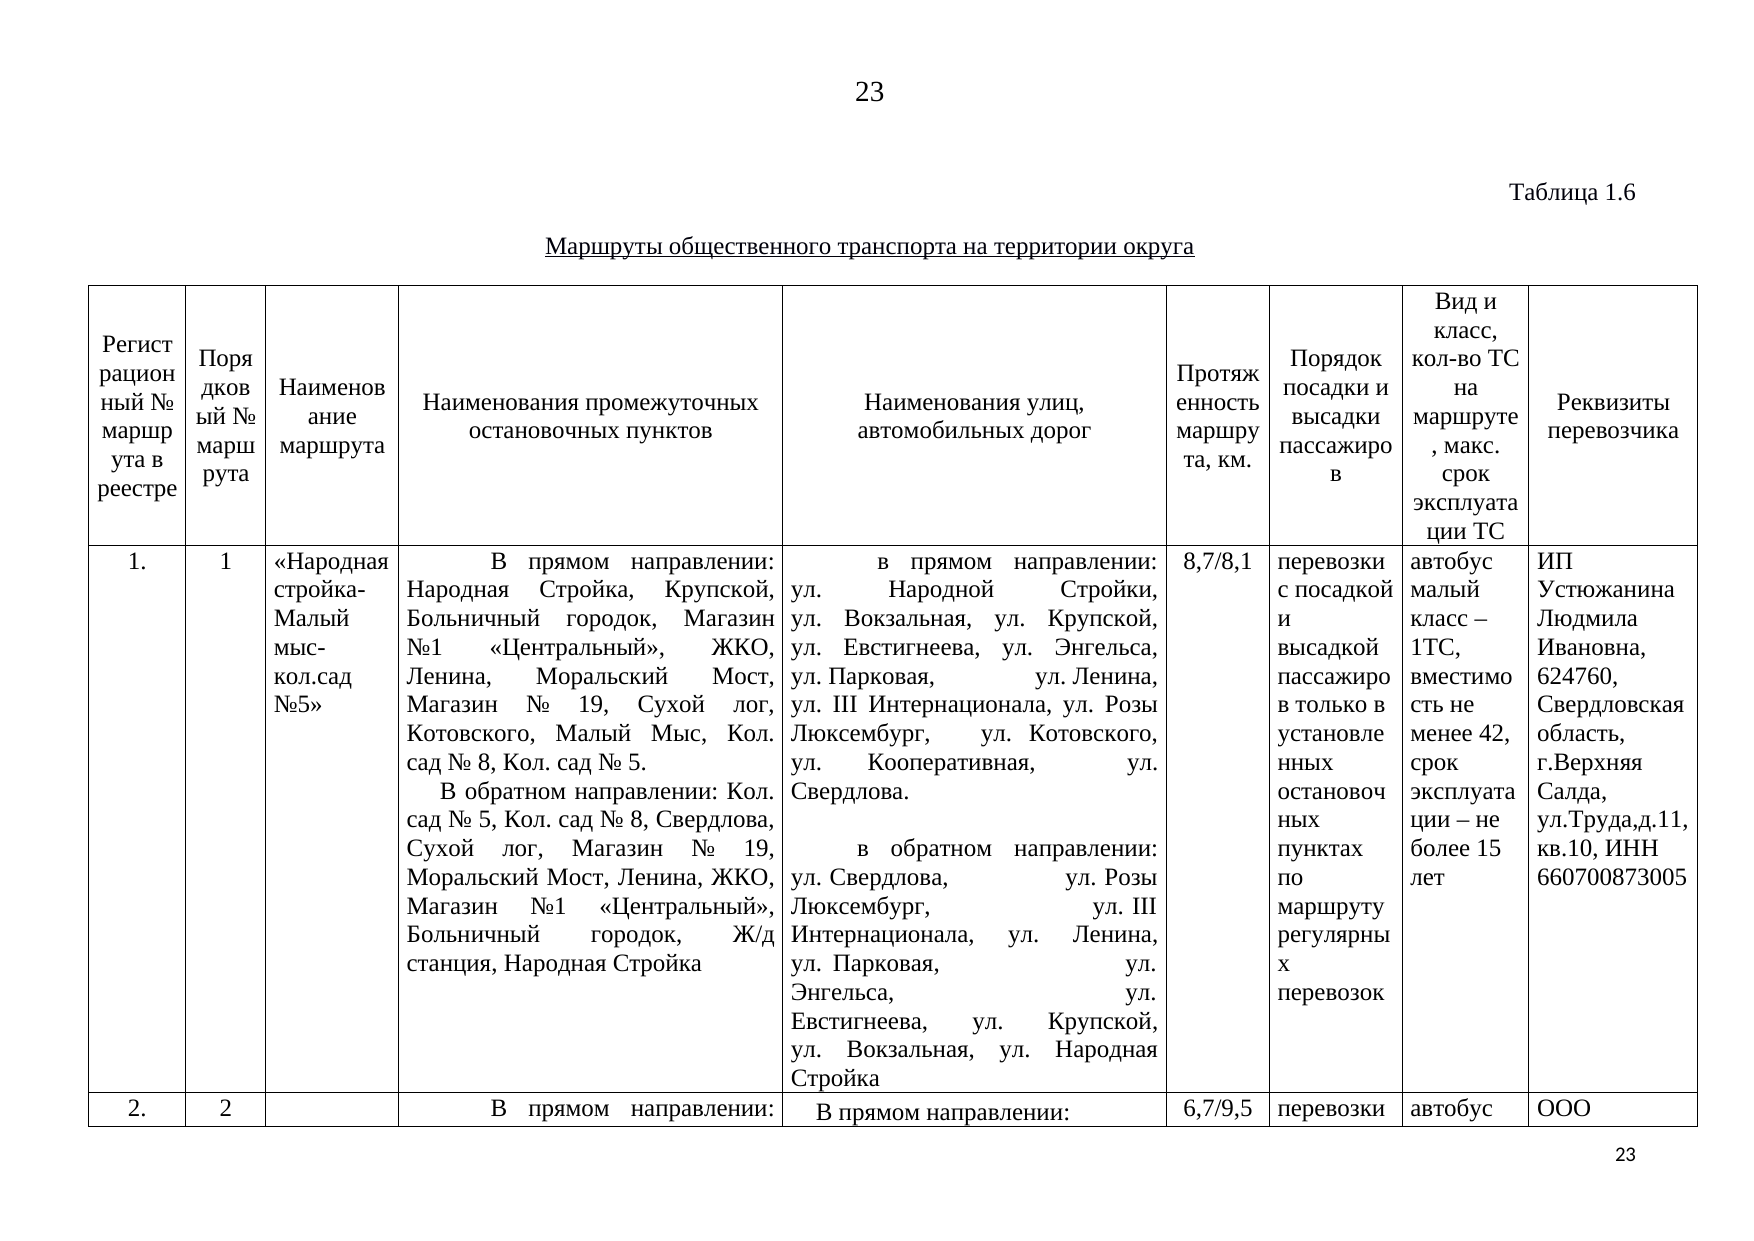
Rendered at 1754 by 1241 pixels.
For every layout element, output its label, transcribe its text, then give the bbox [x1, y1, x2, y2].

table_cell 6,7/9,5 [1167, 1093, 1269, 1126]
table_header Наименование маршрута [266, 286, 398, 545]
table_cell 2. [89, 1093, 185, 1126]
table_header Вид и класс, кол-во ТС на маршруте, макс. срок эксплуатации ТС [1403, 286, 1528, 545]
table_cell автобус [1403, 1093, 1528, 1126]
table_cell 2 [186, 1093, 265, 1126]
table_cell ООО [1529, 1093, 1697, 1126]
text Таблица 1.6 [103, 177, 1636, 206]
table_cell 8,7/8,1 [1167, 546, 1269, 1092]
table_header Наименования улиц, автомобильных дорог [783, 286, 1166, 545]
table_cell автобус малый класс – 1ТС, вместимость не менее 42, срок эксплуатации – не более 15 лет [1403, 546, 1528, 1092]
table_header Реквизиты перевозчика [1529, 286, 1697, 545]
table_cell «Народная стройка- Малый мыс-кол.сад №5» [266, 546, 398, 1092]
table_cell [266, 1093, 398, 1126]
table_cell В прямом направлении: Народная Стройка, Крупской, Больничный городок, Магазин №1 «Центральный», ЖКО, Ленина, Моральский Мост, Магазин № 19, Сухой лог, Котовского, Малый Мыс, Кол. сад № 8, Кол. сад № 5. В обратном направлении: Кол. сад № 5, Кол. сад № 8, Свердлова, Сухой лог, Магазин № 19, Моральский Мост, Ленина, ЖКО, Магазин №1 «Центральный», Больничный городок, Ж/д станция, Народная Стройка [399, 546, 782, 1092]
text Маршруты общественного транспорта на территории округа [103, 231, 1636, 260]
table_cell перевозки с посадкой и высадкой пассажиров только в установленных остановочных пунктах по маршруту регулярных перевозок [1270, 546, 1402, 1092]
table_cell ИП Устюжанина Людмила Ивановна, 624760, Свердловская область, г.Верхняя Салда, ул.Труда,д.11, кв.10, ИНН 660700873005 [1529, 546, 1697, 1092]
table_header Наименования промежуточных остановочных пунктов [399, 286, 782, 545]
table_cell перевозки [1270, 1093, 1402, 1126]
table_cell В прямом направлении: [783, 1093, 1166, 1126]
table_header Регистрационный № маршрута в реестре [89, 286, 185, 545]
table_cell В прямом направлении: [399, 1093, 782, 1126]
table_header Протяженность маршрута, км. [1167, 286, 1269, 545]
table_header Порядок посадки и высадки пассажиров [1270, 286, 1402, 545]
table_header Порядковый № маршрута [186, 286, 265, 545]
table_cell 1. [89, 546, 185, 1092]
table_cell в прямом направлении: ул. Народной Стройки, ул. Вокзальная, ул. Крупской, ул. Евстигнеева, ул. Энгельса, ул. Парковая, ул. Ленина, ул. III Интернационала, ул. Розы Люксембург, ул. Котовского, ул. Кооперативная, ул. Свердлова. в обратном направлении: ул. Свердлова, ул. Розы Люксембург, ул. III Интернационала, ул. Ленина, ул. Парковая, ул. Энгельса, ул. Евстигнеева, ул. Крупской, ул. Вокзальная, ул. Народная Стройка [783, 546, 1166, 1092]
table_cell 1 [186, 546, 265, 1092]
